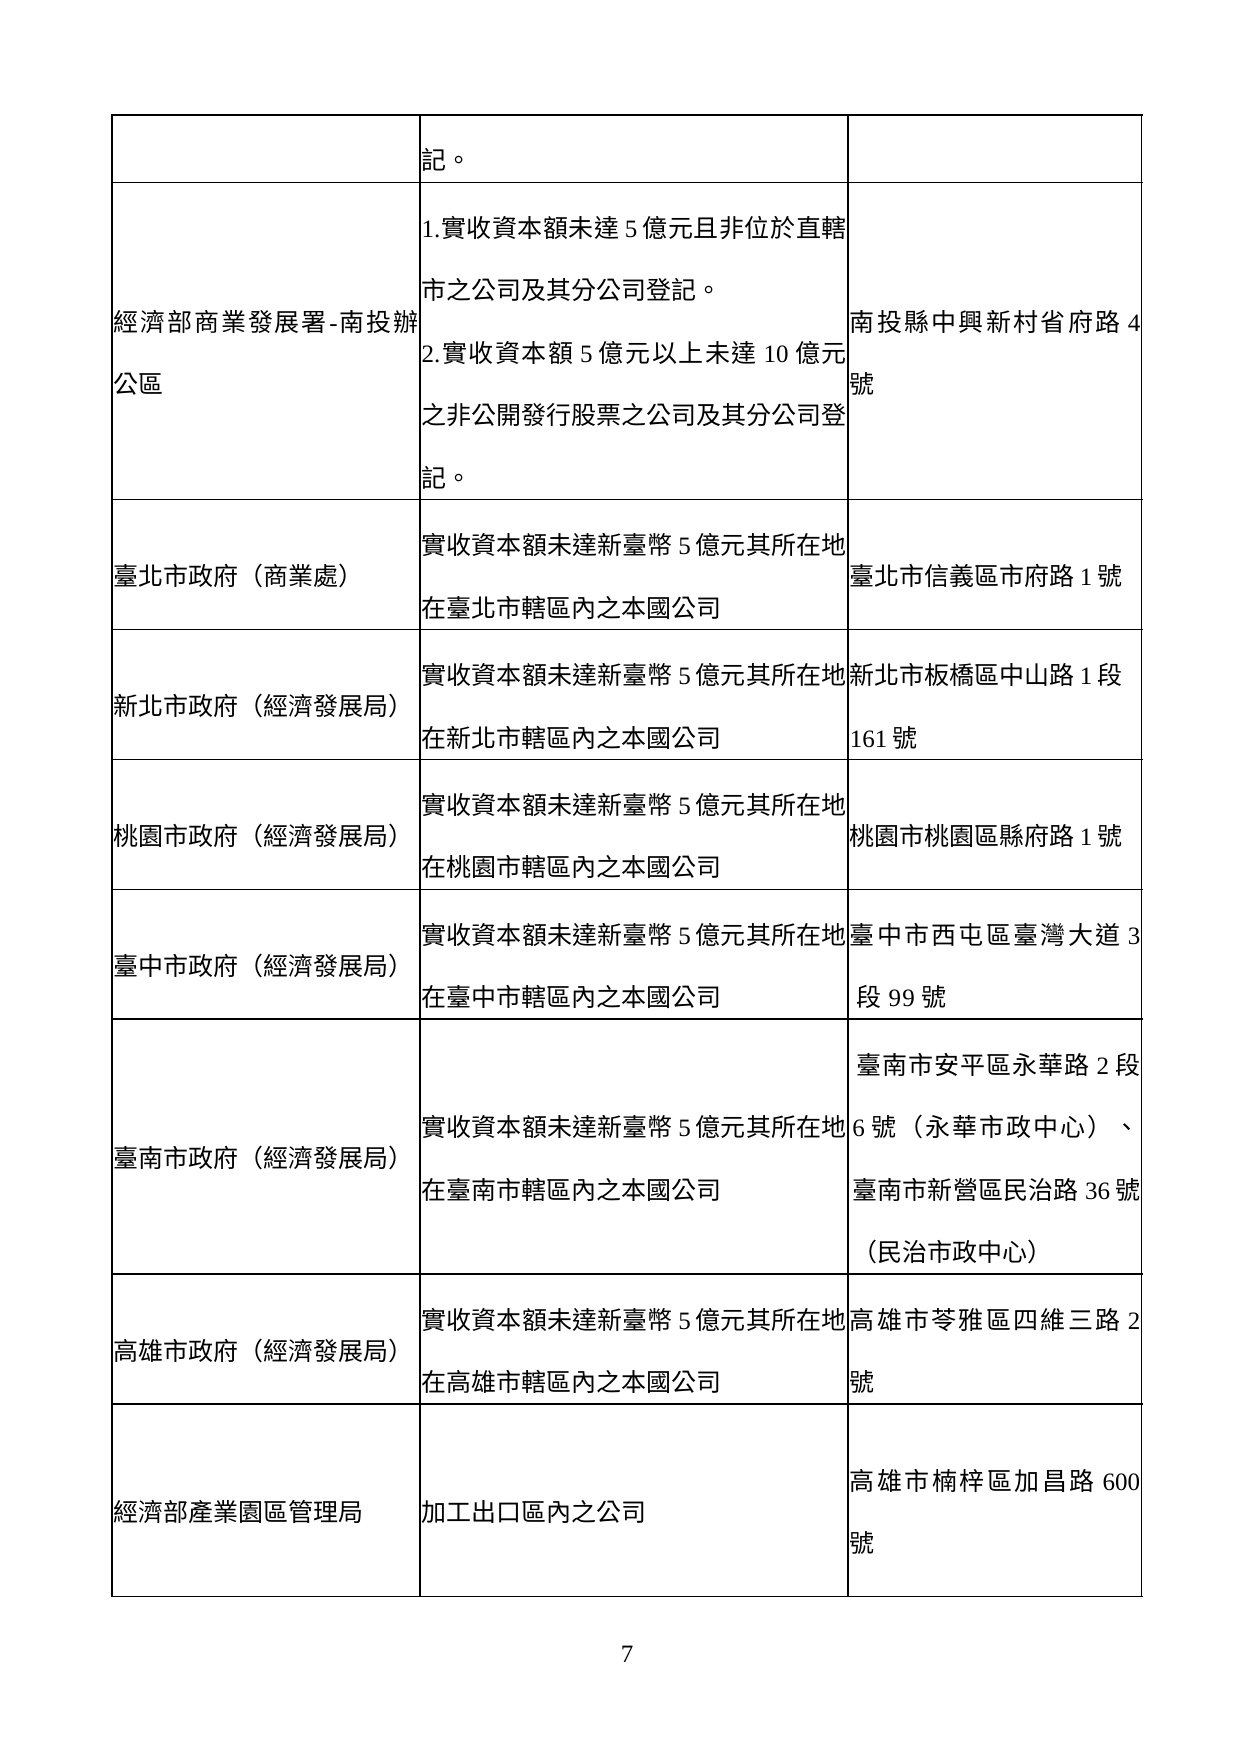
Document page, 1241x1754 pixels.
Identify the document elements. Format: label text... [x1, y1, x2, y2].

table_cell 新北市政府（經濟發展局） [113, 630, 419, 758]
table_cell 加工出口區內之公司 [421, 1405, 847, 1596]
table_cell 臺北市信義區市府路1號 [849, 500, 1141, 629]
table_cell [849, 116, 1141, 181]
table_cell 實收資本額未達新臺幣5億元其所在地在新北市轄區內之本國公司 [421, 630, 847, 758]
table_cell 經濟部產業園區管理局 [113, 1405, 419, 1596]
table_cell 臺北市政府（商業處） [113, 500, 419, 629]
table_cell 經濟部商業發展署-南投辦公區 [113, 183, 419, 499]
table_cell 南投縣中興新村省府路4號 [849, 183, 1141, 499]
table_cell 1.實收資本額未達5億元且非位於直轄市之公司及其分公司登記。 2.實收資本額5億元以上未達10億元之非公開發行股票之公司及其分公司登記。 [421, 183, 847, 499]
table_cell 臺南市政府（經濟發展局） [113, 1020, 419, 1273]
table_cell 高雄市苓雅區四維三路2號 [849, 1275, 1141, 1403]
table_cell 實收資本額未達新臺幣5億元其所在地在臺中市轄區內之本國公司 [421, 890, 847, 1018]
table_cell 桃園市政府（經濟發展局） [113, 760, 419, 888]
table_cell 桃園市桃園區縣府路1號 [849, 760, 1141, 888]
table_cell 實收資本額未達新臺幣5億元其所在地在臺南市轄區內之本國公司 [421, 1020, 847, 1273]
table_cell 實收資本額未達新臺幣5億元其所在地在桃園市轄區內之本國公司 [421, 760, 847, 888]
table_cell 實收資本額未達新臺幣5億元其所在地在高雄市轄區內之本國公司 [421, 1275, 847, 1403]
table_cell 高雄市政府（經濟發展局） [113, 1275, 419, 1403]
table_cell 臺中市西屯區臺灣大道3段99號 [849, 890, 1141, 1018]
table_cell 臺中市政府（經濟發展局） [113, 890, 419, 1018]
table_cell 記。 [421, 116, 847, 181]
table_cell [113, 116, 419, 181]
table_cell 高雄市楠梓區加昌路600號 [849, 1405, 1141, 1596]
table_cell 臺南市安平區永華路2段6號（永華市政中心）、臺南市新營區民治路36號（民治市政中心） [849, 1020, 1141, 1273]
table_cell 新北市板橋區中山路1段 161號 [849, 630, 1141, 758]
table_cell 實收資本額未達新臺幣5億元其所在地在臺北市轄區內之本國公司 [421, 500, 847, 629]
